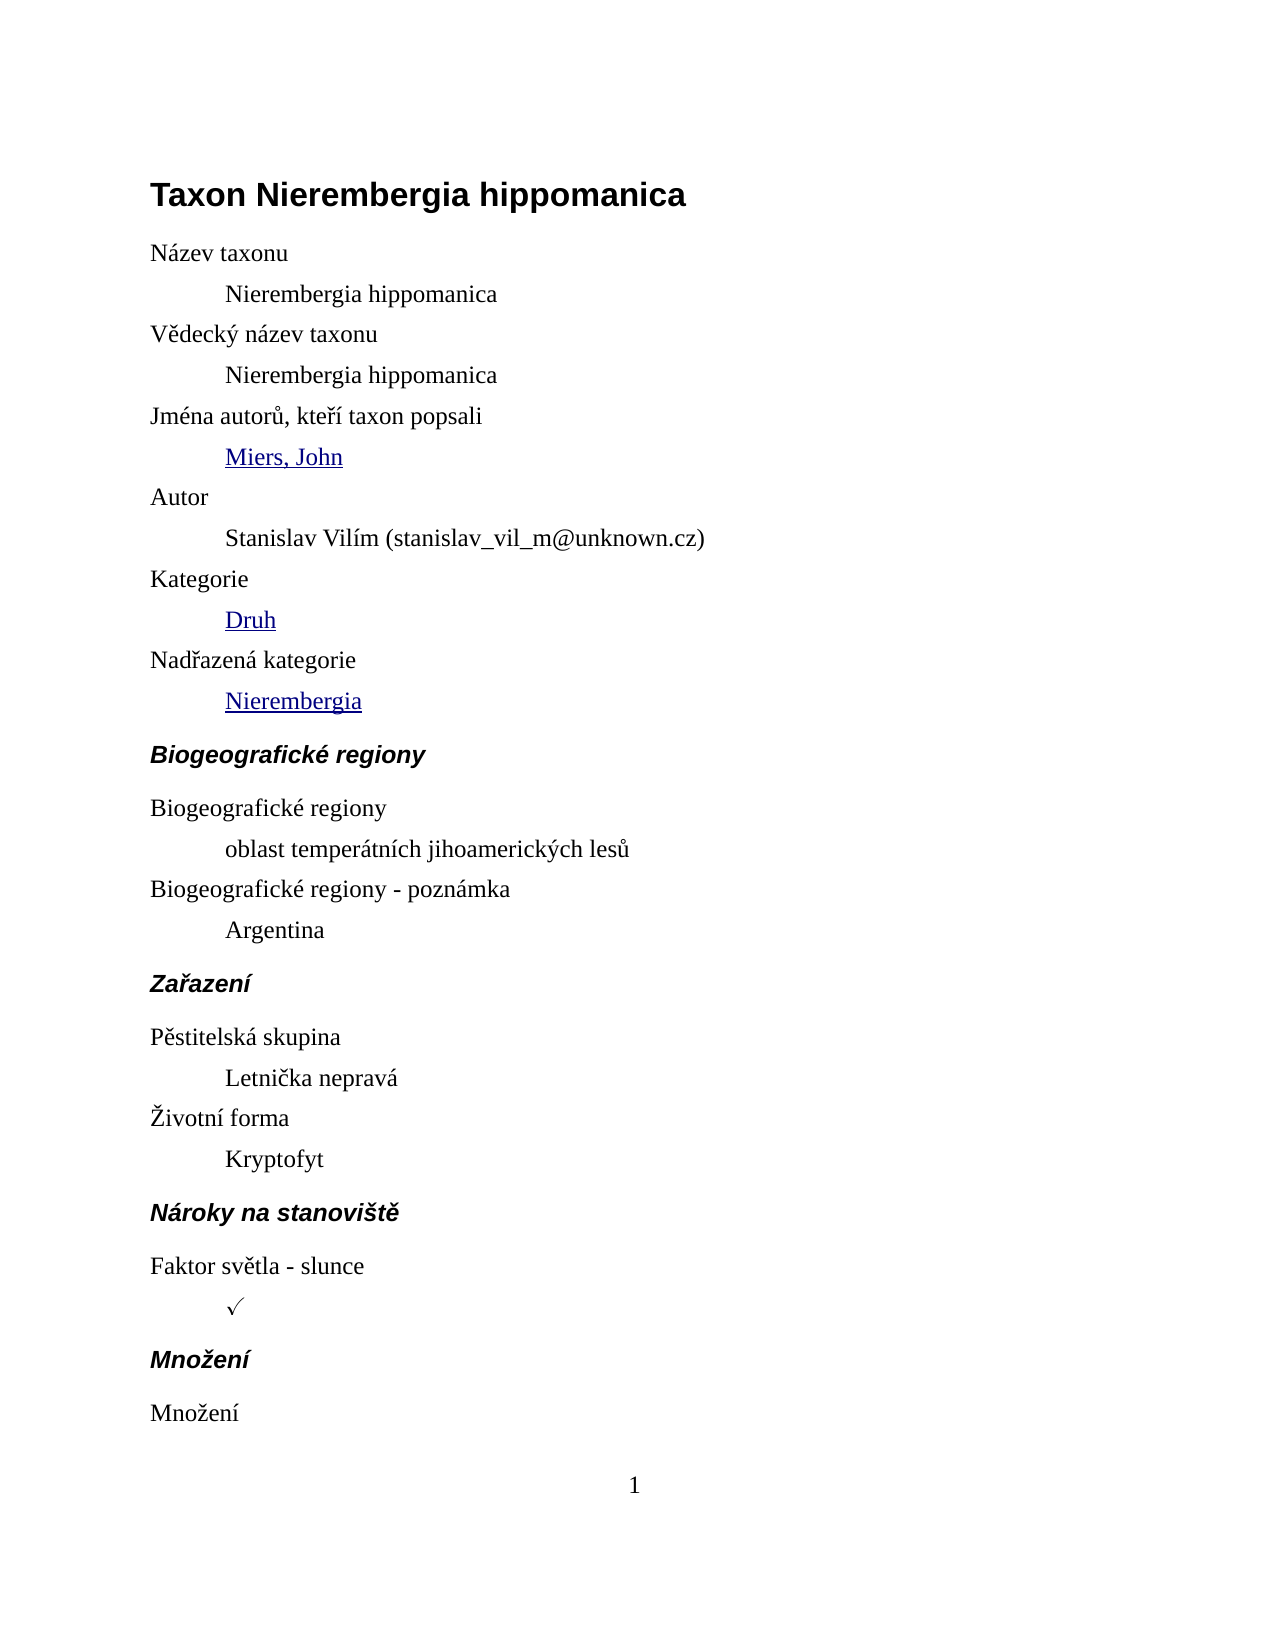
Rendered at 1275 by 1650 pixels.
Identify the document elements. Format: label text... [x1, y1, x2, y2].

text Letnička nepravá [225, 1063, 1125, 1091]
text Nierembergia hippomanica [225, 360, 1125, 389]
text Miers, John [225, 442, 1125, 471]
text Biogeografické regiony [150, 793, 1125, 822]
text oblast temperátních jihoamerických lesů [225, 834, 1125, 862]
text Biogeografické regiony - poznámka [150, 874, 1125, 903]
text Životní forma [150, 1103, 1125, 1132]
text Nadřazená kategorie [150, 645, 1125, 674]
text Stanislav Vilím (stanislav_vil_m@unknown.cz) [225, 523, 1125, 552]
text Nierembergia hippomanica [225, 279, 1125, 308]
text Faktor světla - slunce [150, 1251, 1125, 1279]
subtitle Nároky na stanoviště [150, 1198, 1125, 1226]
subtitle Taxon Nierembergia hippomanica [150, 175, 1125, 214]
text Argentina [225, 915, 1125, 944]
text Množení [150, 1398, 1125, 1427]
subtitle Zařazení [150, 969, 1125, 997]
text Autor [150, 482, 1125, 511]
text Kryptofyt [225, 1144, 1125, 1173]
text Druh [225, 605, 1125, 633]
subtitle Množení [150, 1345, 1125, 1374]
text ✓ [225, 1292, 1125, 1320]
text Kategorie [150, 564, 1125, 593]
subtitle Biogeografické regiony [150, 740, 1125, 768]
text Pěstitelská skupina [150, 1022, 1125, 1051]
text Jména autorů, kteří taxon popsali [150, 401, 1125, 430]
text Vědecký název taxonu [150, 319, 1125, 348]
text Název taxonu [150, 238, 1125, 267]
text Nierembergia [225, 686, 1125, 715]
